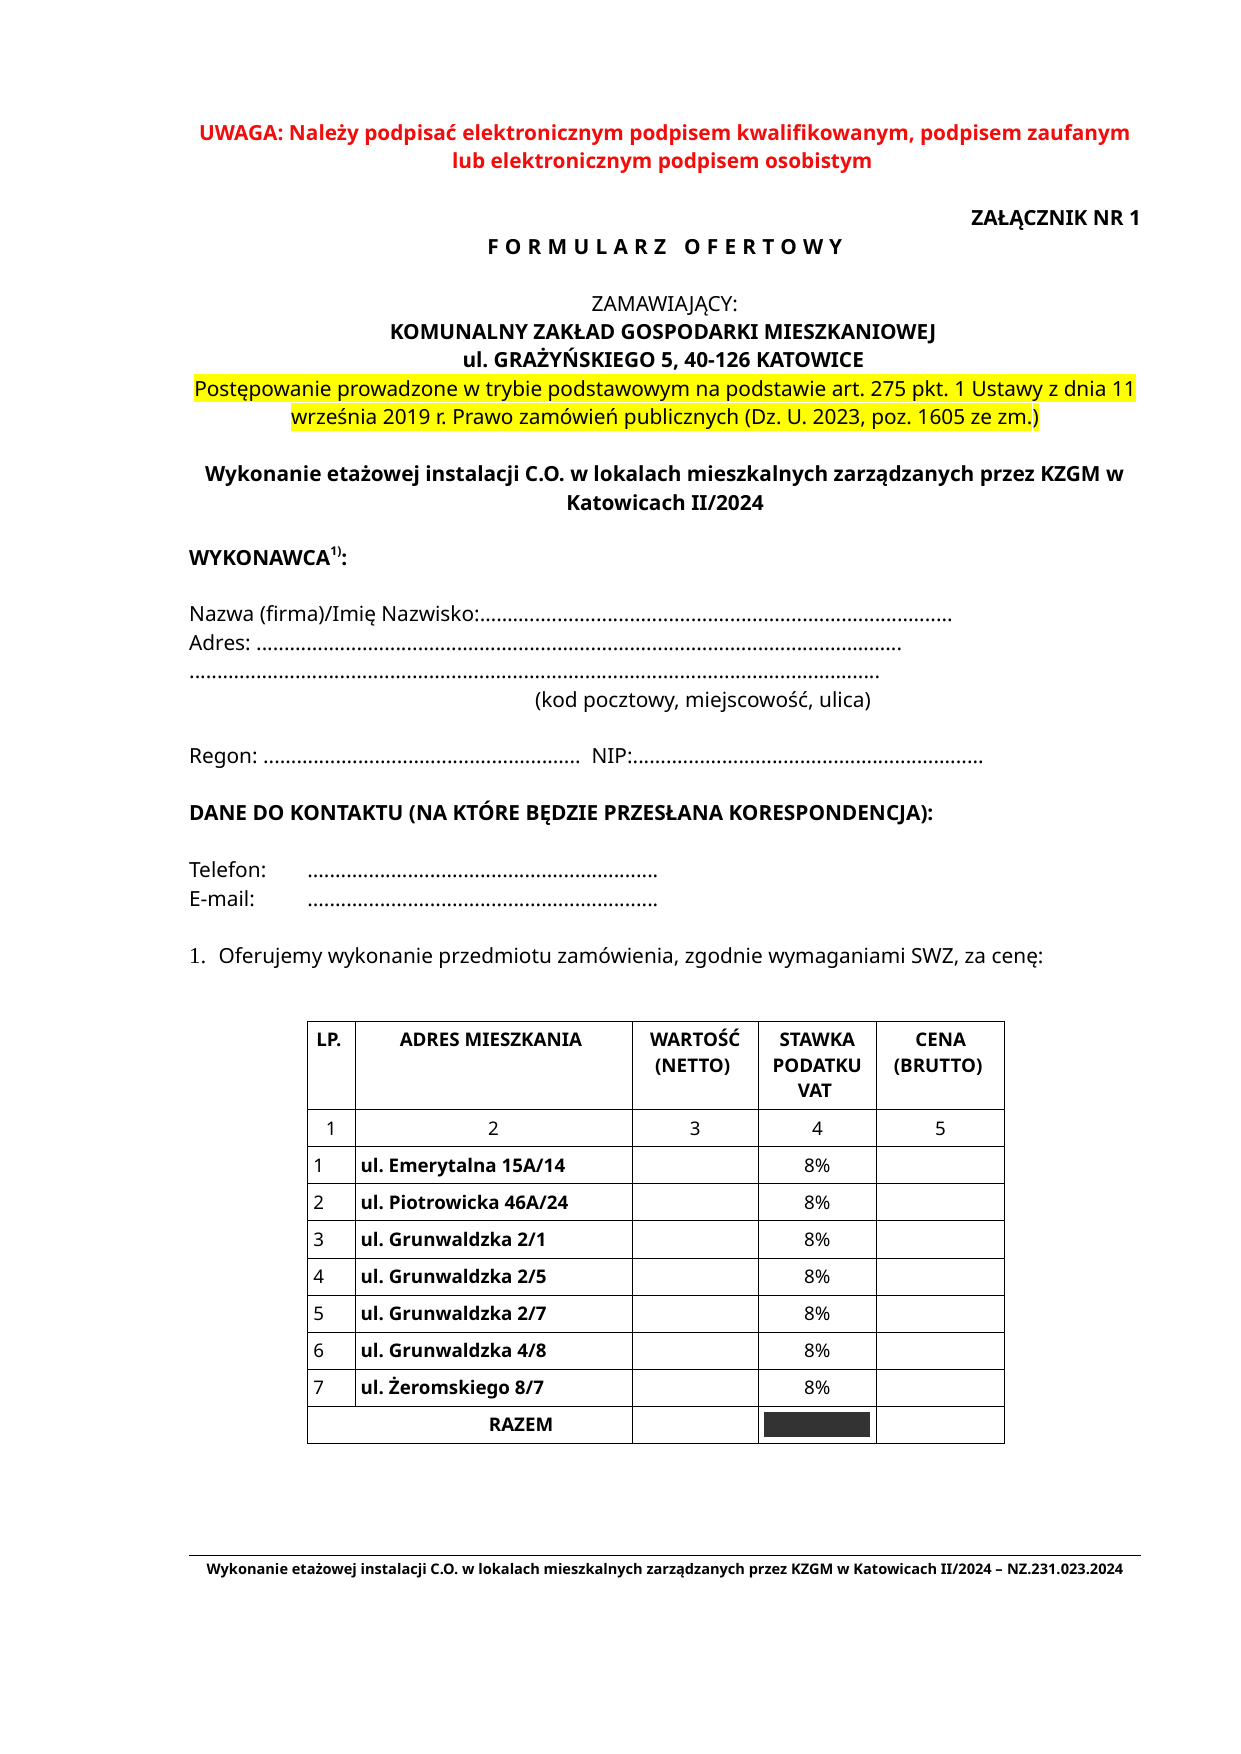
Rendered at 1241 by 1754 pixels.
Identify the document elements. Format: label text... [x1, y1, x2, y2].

table_cell [877, 1407, 1004, 1443]
text ZAMAWIAJĄCY: [189, 289, 1141, 317]
table_cell 2 [356, 1110, 632, 1146]
table_cell 8% [759, 1259, 876, 1294]
table_cell ul. Grunwaldzka 2/7 [356, 1296, 632, 1332]
text Adres: ...........................................................................................................……... [189, 628, 1141, 656]
text Postępowanie prowadzone w trybie podstawowym na podstawie art. 275 pkt. 1 Ustawy z dnia 11 września 2019 r. Prawo zamówień publicznych (Dz. U. 2023, poz. 1605 ze zm.) [189, 374, 1141, 431]
table_header LP. [308, 1022, 355, 1109]
table_cell 6 [308, 1333, 355, 1369]
text ............................................................................................................................ [189, 656, 1141, 685]
table_cell [877, 1184, 1004, 1220]
table_cell ul. Żeromskiego 8/7 [356, 1370, 632, 1406]
table_cell 4 [308, 1259, 355, 1294]
table_cell [877, 1333, 1004, 1369]
table_cell 3 [633, 1110, 758, 1146]
table_cell 1 [308, 1110, 355, 1146]
text FORMULARZ OFERTOWY [189, 232, 1141, 260]
table_cell ul. Grunwaldzka 2/1 [356, 1221, 632, 1257]
table_cell 8% [759, 1333, 876, 1369]
table_cell [877, 1221, 1004, 1257]
table_cell RAZEM [308, 1407, 632, 1443]
table_header WARTOŚĆ (NETTO) [633, 1022, 758, 1109]
table_cell [633, 1259, 758, 1294]
table_cell ul. Emerytalna 15A/14 [356, 1147, 632, 1183]
table_cell [633, 1147, 758, 1183]
text Dane do kontaktu (na które będzie przesłana korespondencja): [189, 798, 1141, 827]
table_cell [633, 1184, 758, 1220]
table_cell [877, 1296, 1004, 1332]
text Telefon: ............................................................... [189, 855, 1141, 884]
table_cell 5 [308, 1296, 355, 1332]
table_cell [633, 1221, 758, 1257]
table_cell 8% [759, 1370, 876, 1406]
table_cell 4 [759, 1110, 876, 1146]
table_cell [633, 1370, 758, 1406]
table_cell 8% [759, 1221, 876, 1257]
table_cell ul. Grunwaldzka 4/8 [356, 1333, 632, 1369]
table_header STAWKA PODATKU VAT [759, 1022, 876, 1109]
text UWAGA: Należy podpisać elektronicznym podpisem kwalifikowanym, podpisem zaufanym lub elektronicznym podpisem osobistym [189, 118, 1141, 175]
text WYKONAWCA1): [189, 543, 1141, 571]
table_cell [877, 1147, 1004, 1183]
table_header CENA (BRUTTO) [877, 1022, 1004, 1109]
text E-mail: ............................................................... [189, 884, 1141, 912]
text KOMUNALNY ZAKŁAD GOSPODARKI MIESZKANIOWEJ ul. GRAŻYŃSKIEGO 5, 40-126 KATOWICE [189, 317, 1137, 374]
table_cell ul. Piotrowicka 46A/24 [356, 1184, 632, 1220]
list Oferujemy wykonanie przedmiotu zamówienia, zgodnie wymaganiami SWZ, za cenę: [189, 941, 1141, 969]
table_cell [633, 1407, 758, 1443]
table_cell 8% [759, 1147, 876, 1183]
table_cell 8% [759, 1296, 876, 1332]
table_cell 7 [308, 1370, 355, 1406]
table_cell 3 [308, 1221, 355, 1257]
table_cell 8% [759, 1184, 876, 1220]
table_cell [877, 1259, 1004, 1294]
text Regon: ......................................................... NIP:............................................................... [189, 742, 1141, 770]
table_cell [633, 1333, 758, 1369]
text ZAŁĄCZNIK NR 1 [189, 203, 1141, 232]
table_cell ul. Grunwaldzka 2/5 [356, 1259, 632, 1294]
table_cell [633, 1296, 758, 1332]
text Nazwa (firma)/Imię Nazwisko:………............................................................................ [189, 599, 1141, 628]
table_cell [877, 1370, 1004, 1406]
text Wykonanie etażowej instalacji C.O. w lokalach mieszkalnych zarządzanych przez KZGM w Katowicach II/2024 [189, 459, 1141, 516]
table_cell 1 [308, 1147, 355, 1183]
table_cell 2 [308, 1184, 355, 1220]
table_cell 5 [877, 1110, 1004, 1146]
text (kod pocztowy, miejscowość, ulica) [189, 685, 1141, 713]
table_header ADRES MIESZKANIA [356, 1022, 632, 1109]
table_cell [759, 1407, 876, 1443]
